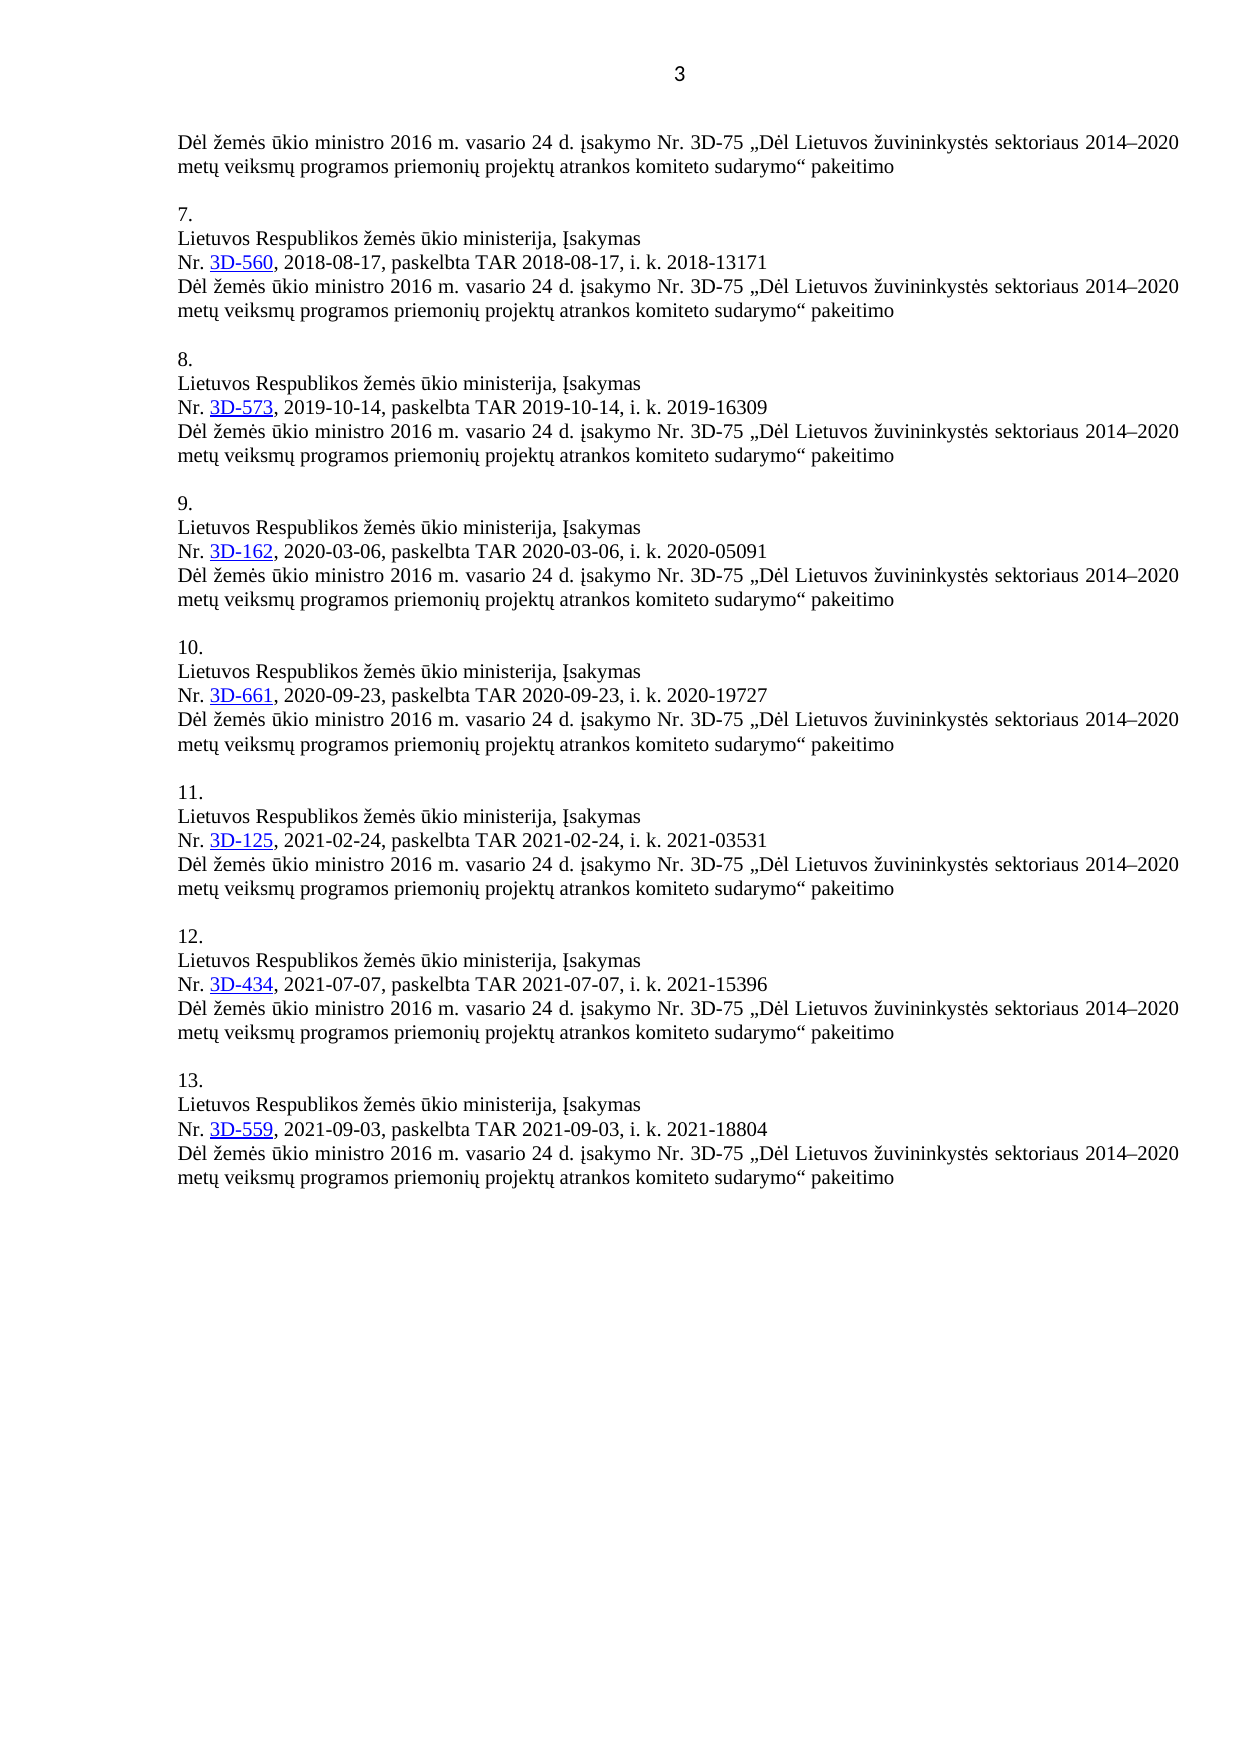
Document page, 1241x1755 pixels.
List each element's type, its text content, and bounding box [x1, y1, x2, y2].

text Nr. 3D-573, 2019-10-14, paskelbta TAR 2019-10-14, i. k. 2019-16309 [177, 394, 1181, 419]
text Nr. 3D-559, 2021-09-03, paskelbta TAR 2021-09-03, i. k. 2021-18804 [177, 1116, 1181, 1141]
text Dėl žemės ūkio ministro 2016 m. vasario 24 d. įsakymo Nr. 3D-75 „Dėl Lietuvos žuvininkystės sektoriaus 2014–2020 metų veiksmų programos priemonių projektų atrankos komiteto sudarymo“ pakeitimo [177, 130, 1181, 178]
text Lietuvos Respublikos žemės ūkio ministerija, Įsakymas [177, 515, 1181, 539]
text 9. [177, 491, 1181, 515]
text Lietuvos Respublikos žemės ūkio ministerija, Įsakymas [177, 948, 1181, 972]
text Nr. 3D-125, 2021-02-24, paskelbta TAR 2021-02-24, i. k. 2021-03531 [177, 828, 1181, 852]
text Dėl žemės ūkio ministro 2016 m. vasario 24 d. įsakymo Nr. 3D-75 „Dėl Lietuvos žuvininkystės sektoriaus 2014–2020 metų veiksmų programos priemonių projektų atrankos komiteto sudarymo“ pakeitimo [177, 996, 1181, 1044]
text Nr. 3D-560, 2018-08-17, paskelbta TAR 2018-08-17, i. k. 2018-13171 [177, 250, 1181, 274]
text 7. [177, 202, 1181, 226]
text Nr. 3D-661, 2020-09-23, paskelbta TAR 2020-09-23, i. k. 2020-19727 [177, 683, 1181, 707]
text Dėl žemės ūkio ministro 2016 m. vasario 24 d. įsakymo Nr. 3D-75 „Dėl Lietuvos žuvininkystės sektoriaus 2014–2020 metų veiksmų programos priemonių projektų atrankos komiteto sudarymo“ pakeitimo [177, 1141, 1181, 1189]
text 10. [177, 635, 1181, 659]
text Dėl žemės ūkio ministro 2016 m. vasario 24 d. įsakymo Nr. 3D-75 „Dėl Lietuvos žuvininkystės sektoriaus 2014–2020 metų veiksmų programos priemonių projektų atrankos komiteto sudarymo“ pakeitimo [177, 852, 1181, 900]
text Lietuvos Respublikos žemės ūkio ministerija, Įsakymas [177, 1092, 1181, 1116]
text Lietuvos Respublikos žemės ūkio ministerija, Įsakymas [177, 371, 1181, 394]
text Nr. 3D-434, 2021-07-07, paskelbta TAR 2021-07-07, i. k. 2021-15396 [177, 972, 1181, 996]
text 13. [177, 1068, 1181, 1092]
text Lietuvos Respublikos žemės ūkio ministerija, Įsakymas [177, 804, 1181, 828]
text Nr. 3D-162, 2020-03-06, paskelbta TAR 2020-03-06, i. k. 2020-05091 [177, 539, 1181, 563]
text 8. [177, 346, 1181, 371]
text Lietuvos Respublikos žemės ūkio ministerija, Įsakymas [177, 226, 1181, 250]
text 12. [177, 924, 1181, 948]
text Dėl žemės ūkio ministro 2016 m. vasario 24 d. įsakymo Nr. 3D-75 „Dėl Lietuvos žuvininkystės sektoriaus 2014–2020 metų veiksmų programos priemonių projektų atrankos komiteto sudarymo“ pakeitimo [177, 563, 1181, 611]
text 11. [177, 779, 1181, 804]
text Dėl žemės ūkio ministro 2016 m. vasario 24 d. įsakymo Nr. 3D-75 „Dėl Lietuvos žuvininkystės sektoriaus 2014–2020 metų veiksmų programos priemonių projektų atrankos komiteto sudarymo“ pakeitimo [177, 707, 1181, 756]
text Dėl žemės ūkio ministro 2016 m. vasario 24 d. įsakymo Nr. 3D-75 „Dėl Lietuvos žuvininkystės sektoriaus 2014–2020 metų veiksmų programos priemonių projektų atrankos komiteto sudarymo“ pakeitimo [177, 274, 1181, 322]
text Dėl žemės ūkio ministro 2016 m. vasario 24 d. įsakymo Nr. 3D-75 „Dėl Lietuvos žuvininkystės sektoriaus 2014–2020 metų veiksmų programos priemonių projektų atrankos komiteto sudarymo“ pakeitimo [177, 419, 1181, 467]
text Lietuvos Respublikos žemės ūkio ministerija, Įsakymas [177, 659, 1181, 683]
